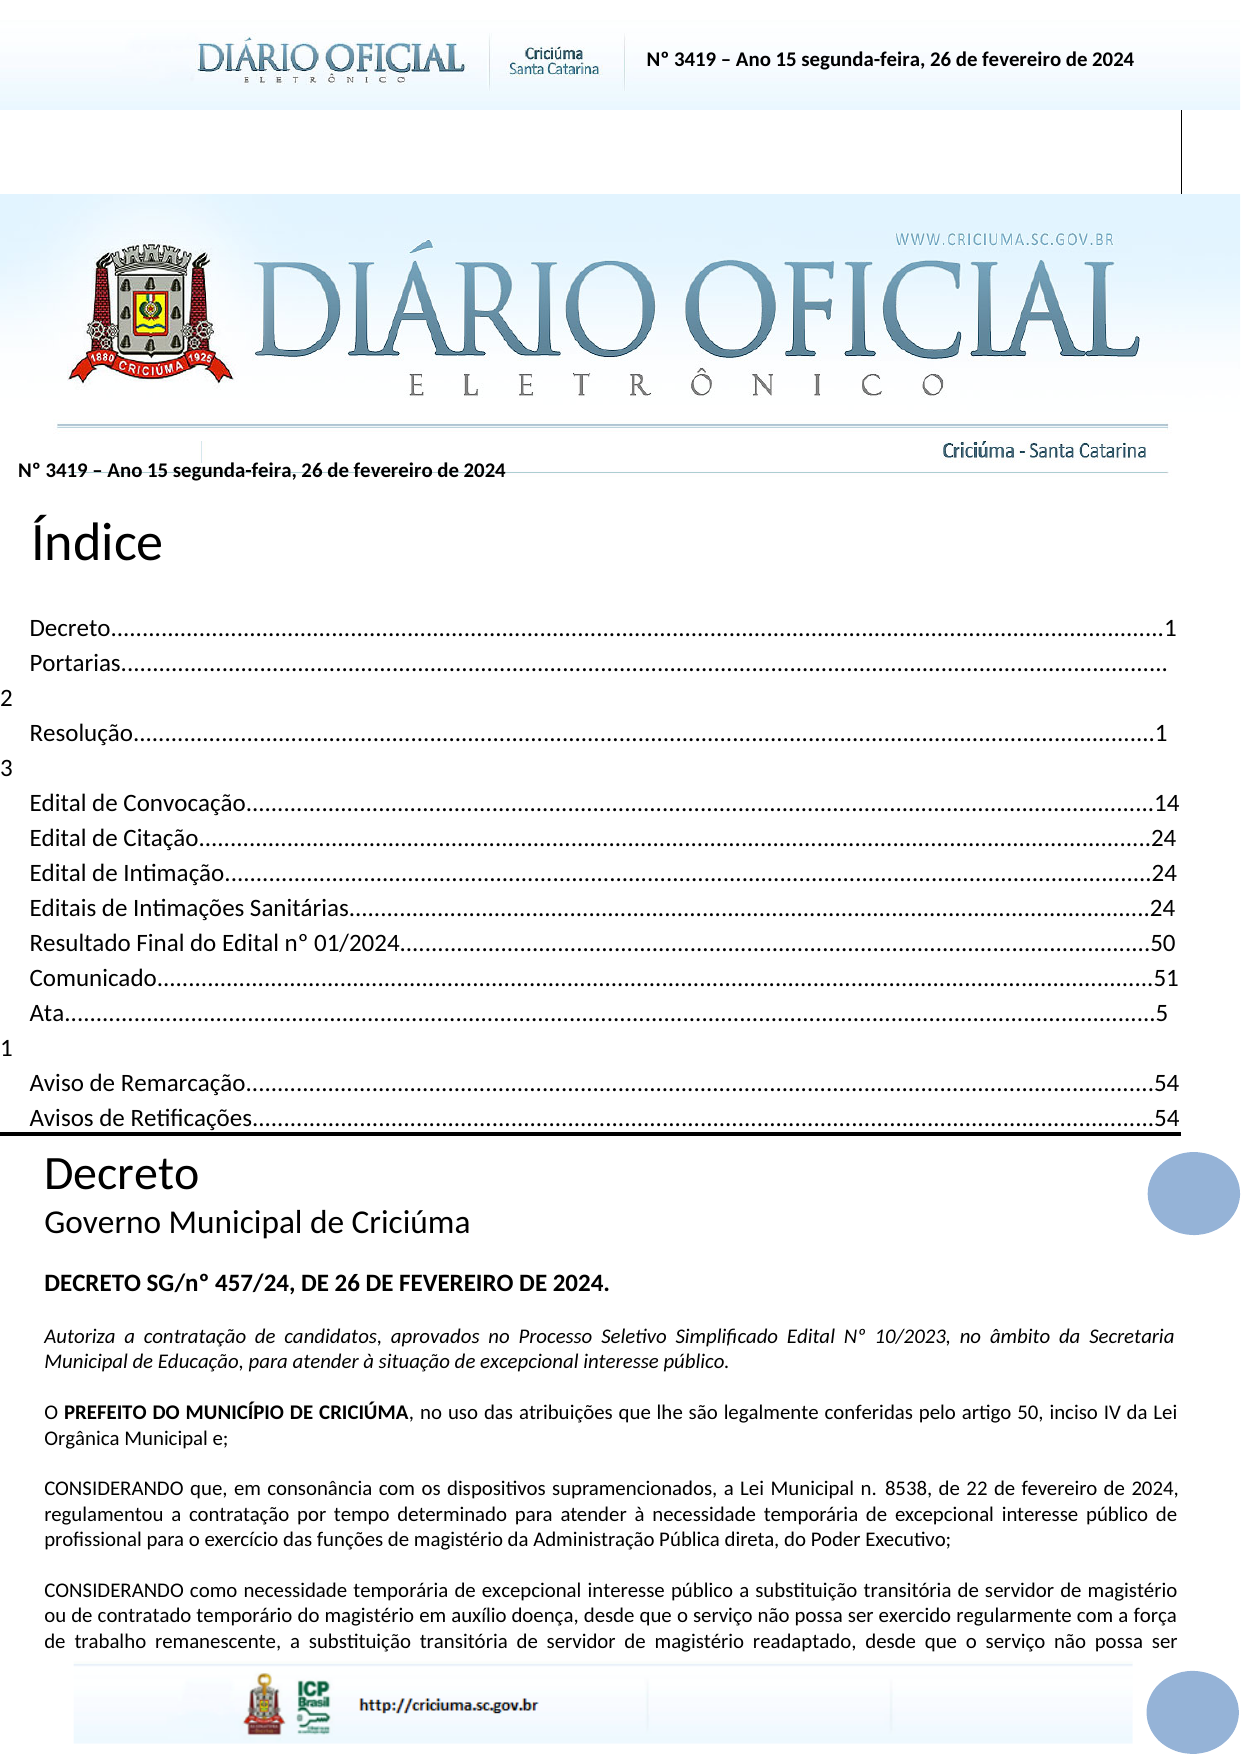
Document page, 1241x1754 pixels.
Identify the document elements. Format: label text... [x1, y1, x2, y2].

text Edital de Intimação...................................................................................................................................................24 [0, 857, 1181, 887]
text Resolução..................................................................................................................................................................13 [0, 717, 1181, 782]
text CONSIDERANDO como necessidade temporária de excepcional interesse público a substituição transitória de servidor de magistério ou de contratado temporário do magistério em auxílio doença, desde que o serviço não possa ser exercido regularmente com a força de trabalho remanescente, a substituição transitória de servidor de magistério readaptado, desde que o serviço não possa ser [44, 1577, 1179, 1653]
text Comunicado..............................................................................................................................................................51 [0, 962, 1181, 992]
text Avisos de Retificações...............................................................................................................................................54 [0, 1102, 1181, 1132]
text Decreto [44, 1142, 1181, 1201]
text Resultado Final do Edital nº 01/2024.......................................................................................................................50 [0, 927, 1181, 957]
text O PREFEITO DO MUNICÍPIO DE CRICIÚMA, no uso das atribuições que lhe são legalmente conferidas pelo artigo 50, inciso IV da Lei Orgânica Municipal e; [44, 1399, 1179, 1450]
text Aviso de Remarcação................................................................................................................................................54 [0, 1067, 1181, 1097]
text CONSIDERANDO que, em consonância com os dispositivos supramencionados, a Lei Municipal n. 8538, de 22 de fevereiro de 2024, regulamentou a contratação por tempo determinado para atender à necessidade temporária de excepcional interesse público de profissional para o exercício das funções de magistério da Administração Pública direta, do Poder Executivo; [44, 1476, 1179, 1552]
text Portarias......................................................................................................................................................................2 [0, 647, 1181, 712]
text DECRETO SG/nº 457/24, DE 26 DE FEVEREIRO DE 2024. [44, 1267, 1181, 1298]
text Autoriza a contratação de candidatos, aprovados no Processo Seletivo Simplificado Edital Nº 10/2023, no âmbito da Secretaria Municipal de Educação, para atender à situação de excepcional interesse público. [44, 1323, 1179, 1374]
text Edital de Citação.......................................................................................................................................................24 [0, 822, 1181, 852]
text Ata.............................................................................................................................................................................51 [0, 997, 1181, 1062]
text Edital de Convocação................................................................................................................................................14 [0, 787, 1181, 817]
text Decreto.......................................................................................................................................................................1 [0, 612, 1181, 642]
text Editais de Intimações Sanitárias...............................................................................................................................24 [0, 892, 1181, 922]
text Governo Municipal de Criciúma [44, 1201, 1181, 1242]
